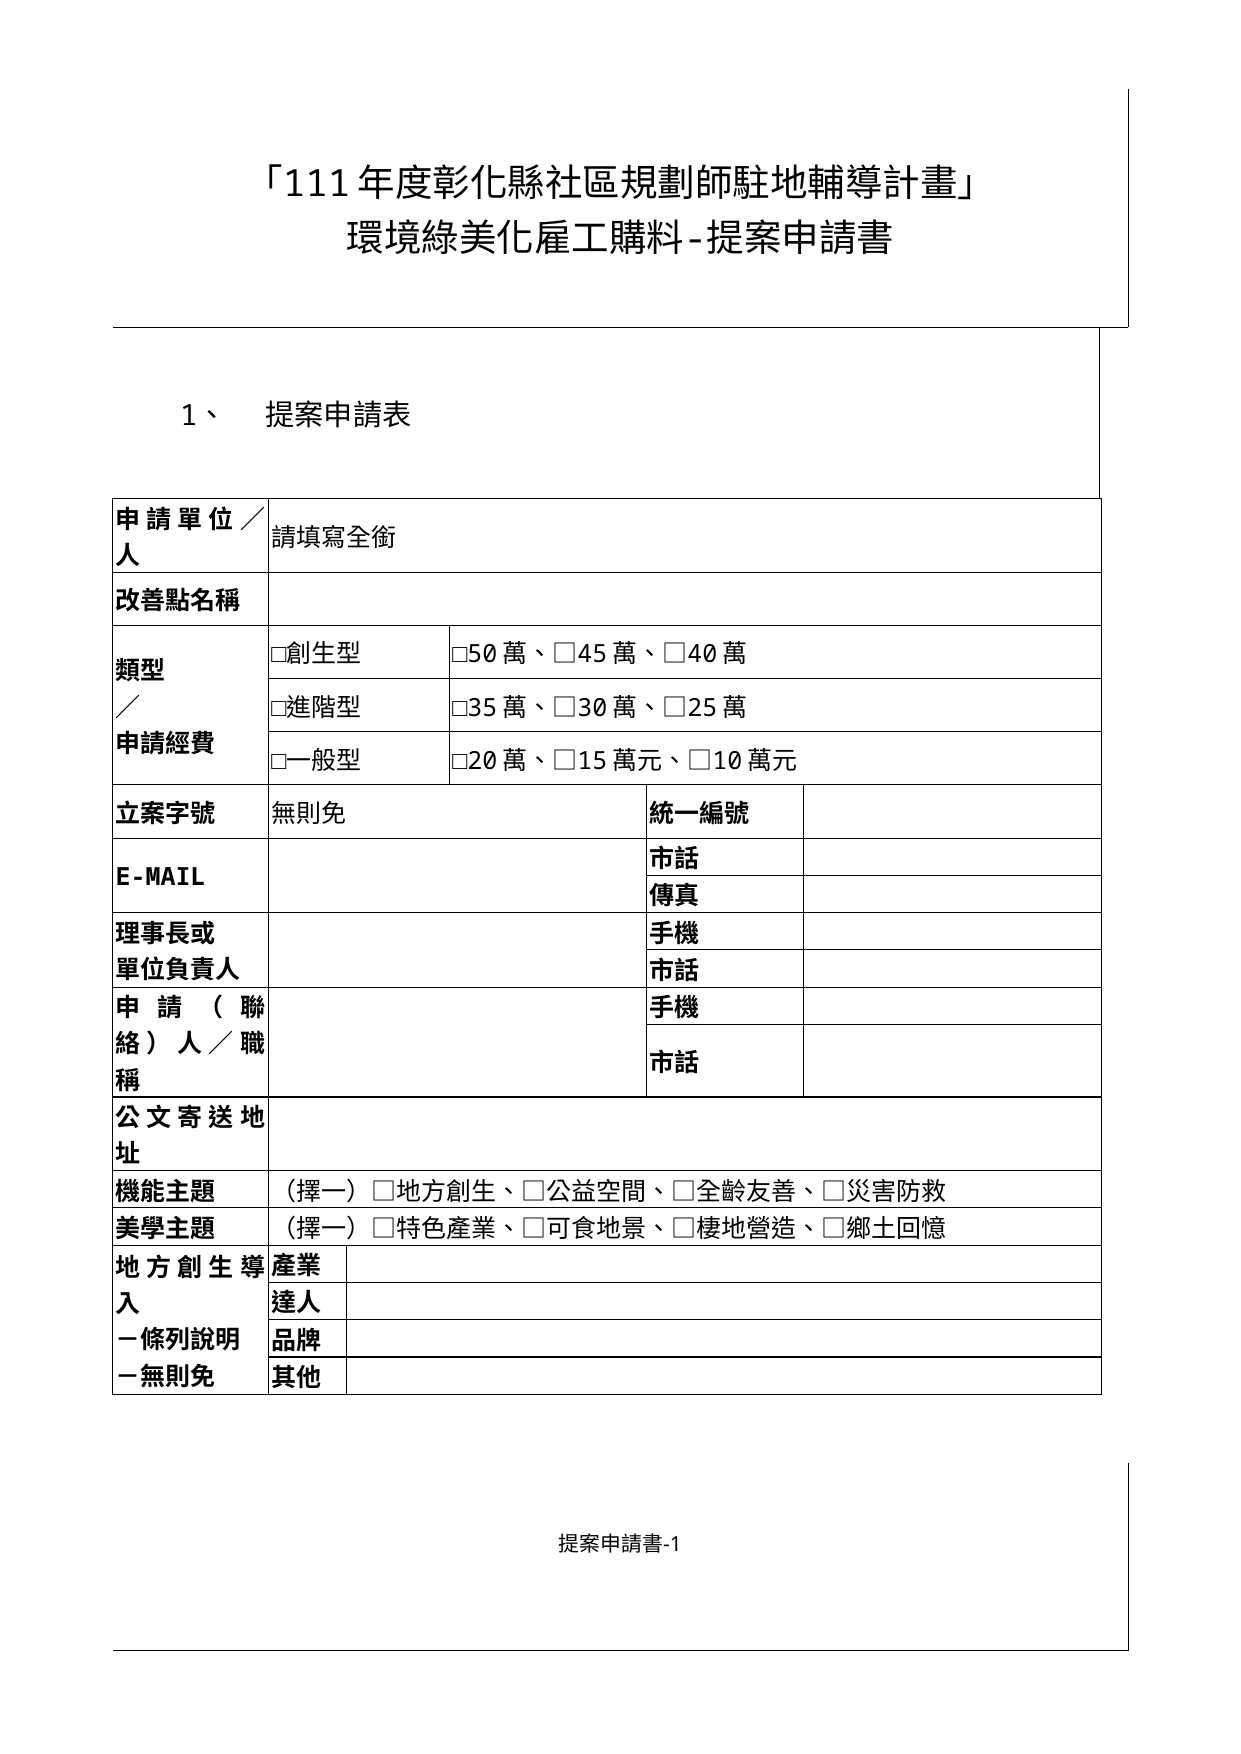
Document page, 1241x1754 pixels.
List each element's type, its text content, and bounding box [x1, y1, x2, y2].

table_cell □一般型 [269, 732, 449, 784]
table_cell [269, 839, 646, 912]
table_cell [269, 988, 646, 1096]
table_cell 手機 [647, 913, 803, 949]
table_cell □創生型 [269, 626, 449, 678]
table_cell 無則免 [269, 785, 646, 837]
table_cell （擇一）□地方創生、□公益空間、□全齡友善、□災害防救 [269, 1171, 1101, 1207]
table_cell 機能主題 [113, 1171, 268, 1207]
table_cell [269, 573, 1101, 625]
table_cell □50萬、□45萬、□40萬 [450, 626, 1101, 678]
table_cell 立案字號 [113, 785, 268, 837]
table_cell [347, 1320, 1101, 1356]
table_cell 市話 [647, 839, 803, 875]
table_cell [804, 913, 1101, 949]
table_cell 手機 [647, 988, 803, 1024]
table_cell [804, 876, 1101, 912]
table_cell [347, 1246, 1101, 1282]
table_cell 地方創生導入 －條列說明 －無則免 [113, 1246, 268, 1394]
table_cell 類型 ／ 申請經費 [113, 626, 268, 784]
table_cell 美學主題 [113, 1208, 268, 1244]
table_cell [804, 839, 1101, 875]
table_cell □20萬、□15萬元、□10萬元 [450, 732, 1101, 784]
table_cell 請填寫全銜 [269, 499, 1101, 572]
table_cell 傳真 [647, 876, 803, 912]
table_cell 品牌 [269, 1320, 346, 1356]
text 「111年度彰化縣社區規劃師駐地輔導計畫」 [112, 89, 1128, 208]
table_cell E-MAIL [113, 839, 268, 912]
table_cell 市話 [647, 1025, 803, 1096]
table_cell [269, 1098, 1101, 1170]
table_cell [347, 1358, 1101, 1394]
table_header 提案申請表 [113, 327, 1099, 498]
text 環境綠美化雇工購料-提案申請書 [112, 208, 1128, 327]
table_cell [804, 1025, 1101, 1096]
table_cell [347, 1283, 1101, 1319]
table_cell □進階型 [269, 679, 449, 731]
table_cell 改善點名稱 [113, 573, 268, 625]
table_cell [804, 988, 1101, 1024]
table_cell □35萬、□30萬、□25萬 [450, 679, 1101, 731]
table_cell [804, 950, 1101, 987]
table_cell [269, 913, 646, 987]
table_cell [804, 785, 1101, 837]
table_cell 市話 [647, 950, 803, 987]
table_cell 產業 [269, 1246, 346, 1282]
table_cell 達人 [269, 1283, 346, 1319]
table_cell 其他 [269, 1358, 346, 1394]
table_cell 理事長或 單位負責人 [113, 913, 268, 987]
table_cell 申請單位／人 [113, 499, 268, 572]
table_cell 申請（聯絡）人／職稱 [113, 988, 268, 1096]
table_cell 公文寄送地址 [113, 1098, 268, 1170]
table_cell （擇一）□特色產業、□可食地景、□棲地營造、□鄉土回憶 [269, 1208, 1101, 1244]
table_cell 統一編號 [647, 785, 803, 837]
